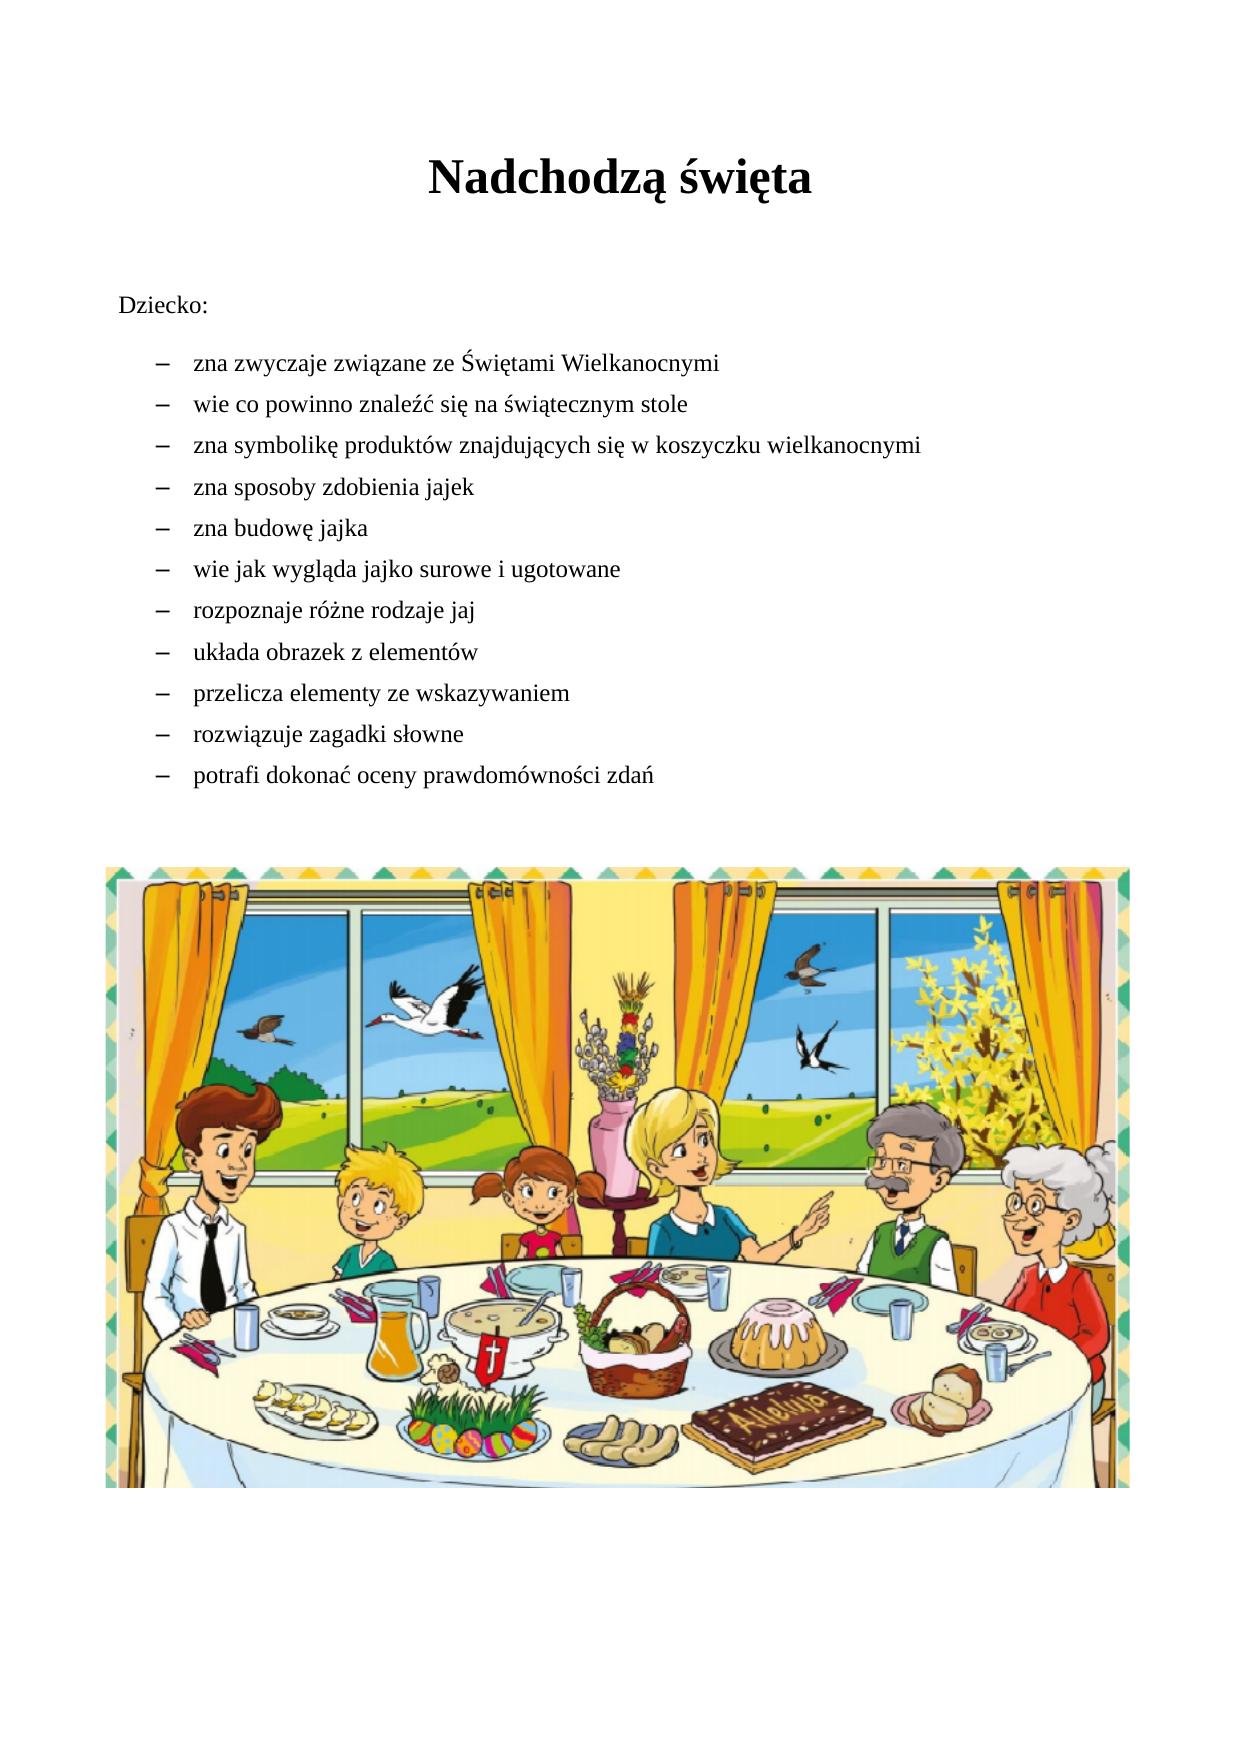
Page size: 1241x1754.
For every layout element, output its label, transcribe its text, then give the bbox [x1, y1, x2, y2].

list zna sposoby zdobienia jajek [156, 472, 1122, 501]
list układa obrazek z elementów [156, 637, 1122, 666]
list zna budowę jajka [156, 513, 1122, 542]
list wie co powinno znaleźć się na świątecznym stole [156, 389, 1122, 418]
list zna zwyczaje związane ze Świętami Wielkanocnymi [156, 348, 1122, 377]
text Nadchodzą święta [118, 147, 1122, 204]
list potrafi dokonać oceny prawdomówności zdań [156, 761, 1122, 789]
list wie jak wygląda jajko surowe i ugotowane [156, 554, 1122, 583]
text Dziecko: [118, 291, 1122, 319]
list rozpoznaje różne rodzaje jaj [156, 596, 1122, 624]
list przelicza elementy ze wskazywaniem [156, 678, 1122, 707]
list rozwiązuje zagadki słowne [156, 719, 1122, 748]
list zna symbolikę produktów znajdujących się w koszyczku wielkanocnymi [156, 431, 1122, 459]
